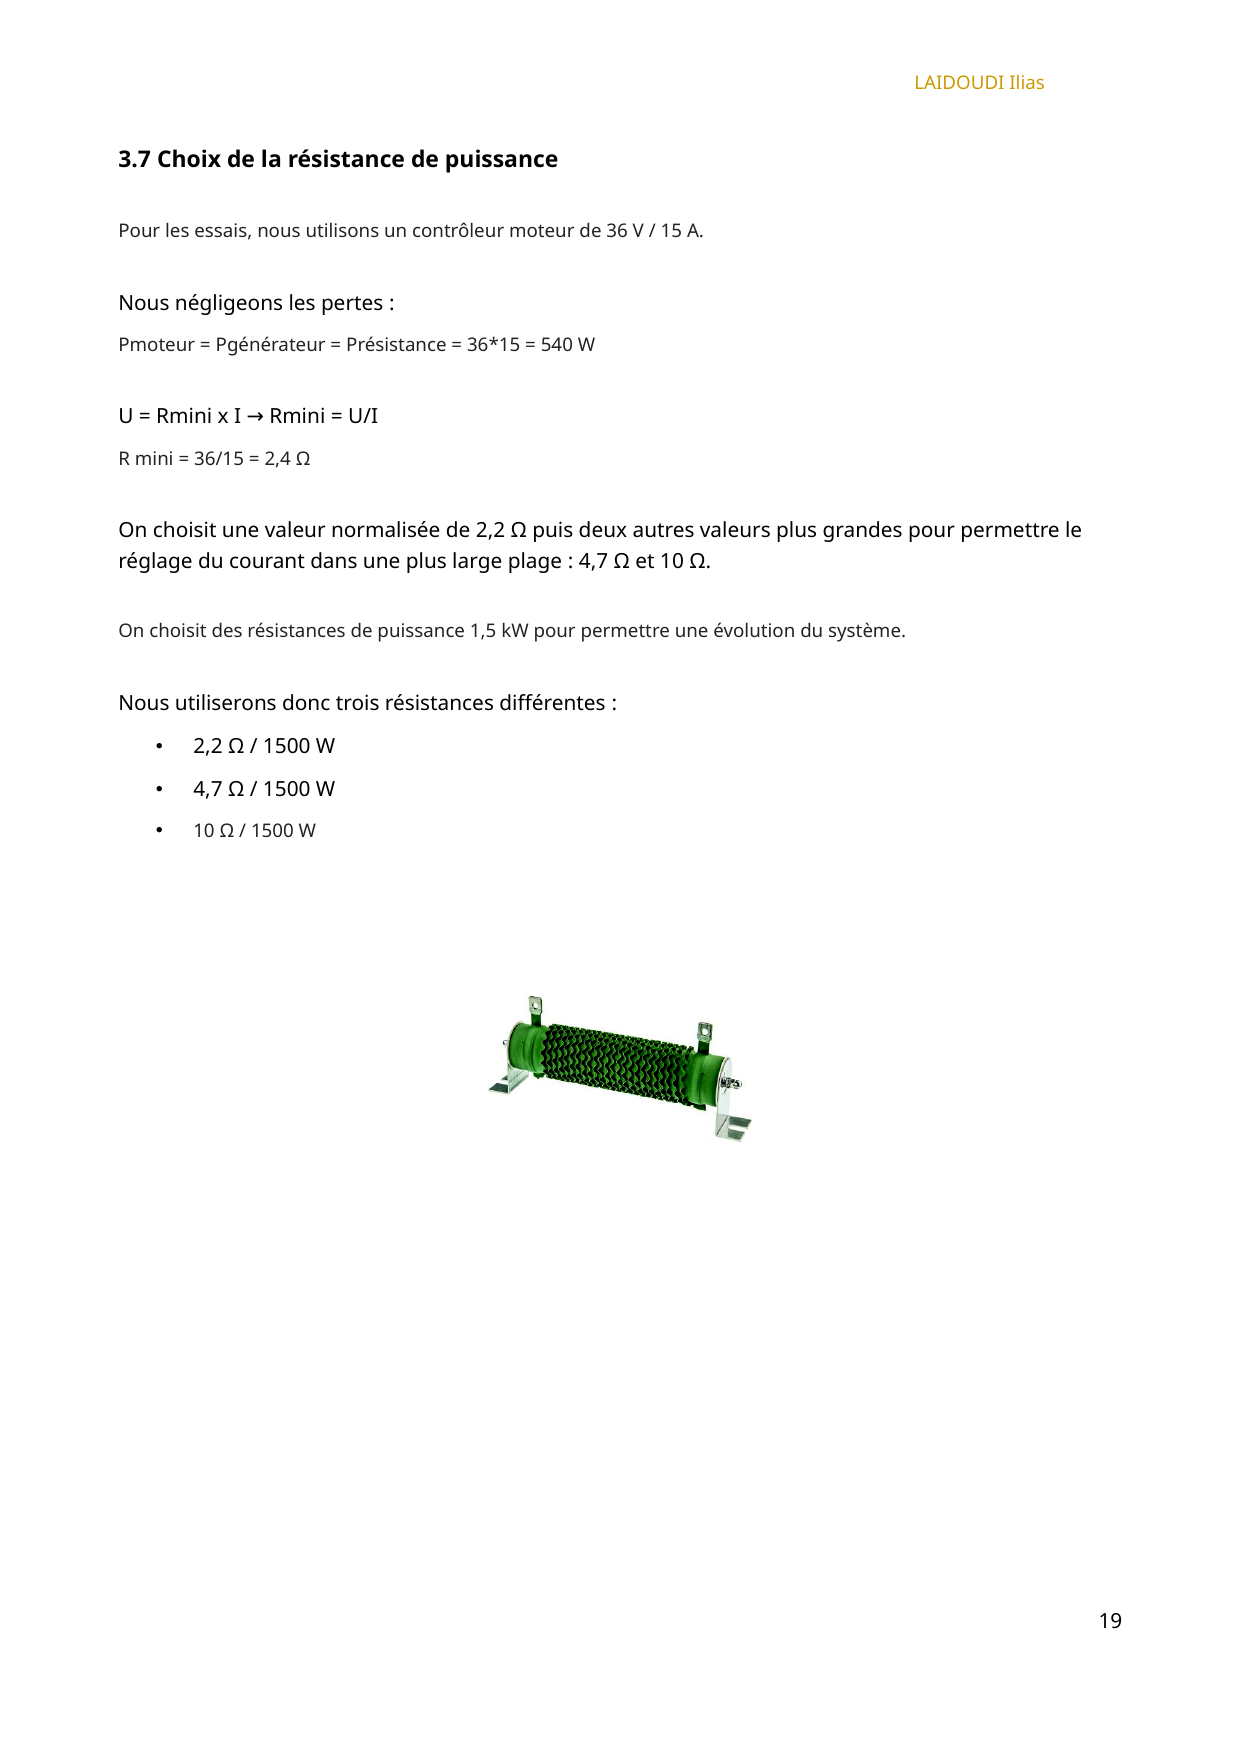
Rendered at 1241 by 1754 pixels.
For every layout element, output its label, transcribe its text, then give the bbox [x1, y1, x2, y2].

list 10 Ω / 1500 W [156, 817, 1122, 843]
subtitle 3.7 Choix de la résistance de puissance [118, 143, 1122, 174]
text Nous utiliserons donc trois résistances différentes : [118, 688, 1122, 716]
text On choisit des résistances de puissance 1,5 kW pour permettre une évolution du système. [118, 589, 1122, 673]
text On choisit une valeur normalisée de 2,2 Ω puis deux autres valeurs plus grandes pour permettre le réglage du courant dans une plus large plage : 4,7 Ω et 10 Ω. [118, 516, 1122, 575]
text Nous négligeons les pertes : [118, 288, 1122, 316]
list 4,7 Ω / 1500 W [156, 774, 1122, 802]
text Pour les essais, nous utilisons un contrôleur moteur de 36 V / 15 A. [118, 189, 1122, 273]
list 2,2 Ω / 1500 W [156, 731, 1122, 759]
text U = Rmini x I → Rmini = U/I [118, 402, 1122, 430]
text Pmoteur = Pgénérateur = Présistance = 36*15 = 540 W [118, 331, 1122, 387]
picture [487, 994, 753, 1143]
text R mini = 36/15 = 2,4 Ω [118, 445, 1122, 501]
